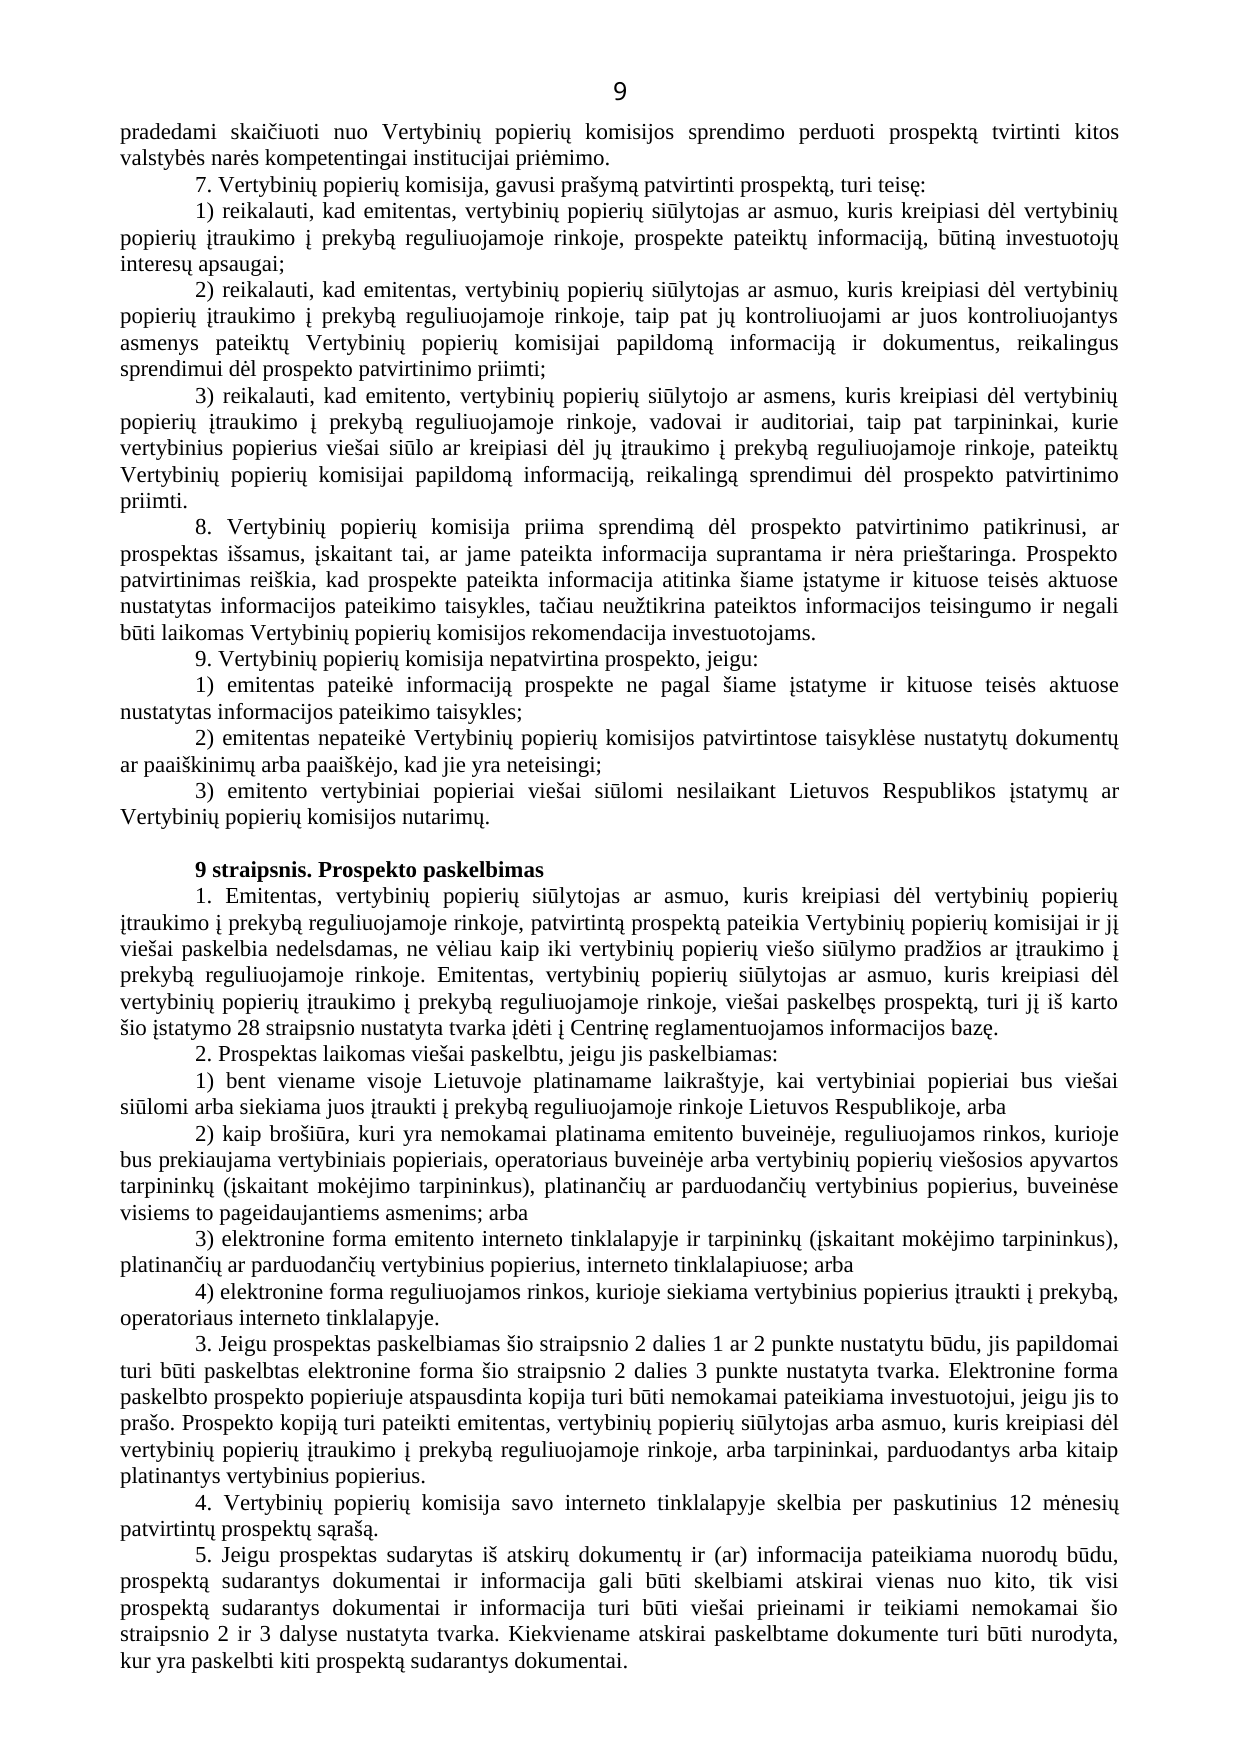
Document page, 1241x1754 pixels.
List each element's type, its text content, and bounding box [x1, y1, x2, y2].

text 4) elektronine forma reguliuojamos rinkos, kurioje siekiama vertybinius popierius įtraukti į prekybą, operatoriaus interneto tinklalapyje. [120, 1278, 1120, 1330]
text 3) emitento vertybiniai popieriai viešai siūlomi nesilaikant Lietuvos Respublikos įstatymų ar Vertybinių popierių komisijos nutarimų. [120, 777, 1120, 830]
text 4. Vertybinių popierių komisija savo interneto tinklalapyje skelbia per paskutinius 12 mėnesių patvirtintų prospektų sąrašą. [120, 1488, 1120, 1541]
text 1) emitentas pateikė informaciją prospekte ne pagal šiame įstatyme ir kituose teisės aktuose nustatytas informacijos pateikimo taisykles; [120, 672, 1120, 724]
text 2) kaip brošiūra, kuri yra nemokamai platinama emitento buveinėje, reguliuojamos rinkos, kurioje bus prekiaujama vertybiniais popieriais, operatoriaus buveinėje arba vertybinių popierių viešosios apyvartos tarpininkų (įskaitant mokėjimo tarpininkus), platinančių ar parduodančių vertybinius popierius, buveinėse visiems to pageidaujantiems asmenims; arba [120, 1119, 1120, 1225]
text 8. Vertybinių popierių komisija priima sprendimą dėl prospekto patvirtinimo patikrinusi, ar prospektas išsamus, įskaitant tai, ar jame pateikta informacija suprantama ir nėra prieštaringa. Prospekto patvirtinimas reiškia, kad prospekte pateikta informacija atitinka šiame įstatyme ir kituose teisės aktuose nustatytas informacijos pateikimo taisykles, tačiau neužtikrina pateiktos informacijos teisingumo ir negali būti laikomas Vertybinių popierių komisijos rekomendacija investuotojams. [120, 513, 1120, 645]
text 2) emitentas nepateikė Vertybinių popierių komisijos patvirtintose taisyklėse nustatytų dokumentų ar paaiškinimų arba paaiškėjo, kad jie yra neteisingi; [120, 724, 1120, 777]
text 1) bent viename visoje Lietuvoje platinamame laikraštyje, kai vertybiniai popieriai bus viešai siūlomi arba siekiama juos įtraukti į prekybą reguliuojamoje rinkoje Lietuvos Respublikoje, arba [120, 1067, 1120, 1119]
text 3) elektronine forma emitento interneto tinklalapyje ir tarpininkų (įskaitant mokėjimo tarpininkus), platinančių ar parduodančių vertybinius popierius, interneto tinklalapiuose; arba [120, 1225, 1120, 1278]
text 1) reikalauti, kad emitentas, vertybinių popierių siūlytojas ar asmuo, kuris kreipiasi dėl vertybinių popierių įtraukimo į prekybą reguliuojamoje rinkoje, prospekte pateiktų informaciją, būtiną investuotojų interesų apsaugai; [120, 197, 1120, 276]
text 9. Vertybinių popierių komisija nepatvirtina prospekto, jeigu: [120, 645, 1120, 672]
text 1. Emitentas, vertybinių popierių siūlytojas ar asmuo, kuris kreipiasi dėl vertybinių popierių įtraukimo į prekybą reguliuojamoje rinkoje, patvirtintą prospektą pateikia Vertybinių popierių komisijai ir jį viešai paskelbia nedelsdamas, ne vėliau kaip iki vertybinių popierių viešo siūlymo pradžios ar įtraukimo į prekybą reguliuojamoje rinkoje. Emitentas, vertybinių popierių siūlytojas ar asmuo, kuris kreipiasi dėl vertybinių popierių įtraukimo į prekybą reguliuojamoje rinkoje, viešai paskelbęs prospektą, turi jį iš karto šio įstatymo 28 straipsnio nustatyta tvarka įdėti į Centrinę reglamentuojamos informacijos bazę. [120, 882, 1120, 1041]
text pradedami skaičiuoti nuo Vertybinių popierių komisijos sprendimo perduoti prospektą tvirtinti kitos valstybės narės kompetentingai institucijai priėmimo. [120, 118, 1120, 171]
text 5. Jeigu prospektas sudarytas iš atskirų dokumentų ir (ar) informacija pateikiama nuorodų būdu, prospektą sudarantys dokumentai ir informacija gali būti skelbiami atskirai vienas nuo kito, tik visi prospektą sudarantys dokumentai ir informacija turi būti viešai prieinami ir teikiami nemokamai šio straipsnio 2 ir 3 dalyse nustatyta tvarka. Kiekviename atskirai paskelbtame dokumente turi būti nurodyta, kur yra paskelbti kiti prospektą sudarantys dokumentai. [120, 1541, 1120, 1673]
text 9 straipsnis. Prospekto paskelbimas [120, 856, 1120, 882]
text 3. Jeigu prospektas paskelbiamas šio straipsnio 2 dalies 1 ar 2 punkte nustatytu būdu, jis papildomai turi būti paskelbtas elektronine forma šio straipsnio 2 dalies 3 punkte nustatyta tvarka. Elektronine forma paskelbto prospekto popieriuje atspausdinta kopija turi būti nemokamai pateikiama investuotojui, jeigu jis to prašo. Prospekto kopiją turi pateikti emitentas, vertybinių popierių siūlytojas arba asmuo, kuris kreipiasi dėl vertybinių popierių įtraukimo į prekybą reguliuojamoje rinkoje, arba tarpininkai, parduodantys arba kitaip platinantys vertybinius popierius. [120, 1330, 1120, 1488]
text 7. Vertybinių popierių komisija, gavusi prašymą patvirtinti prospektą, turi teisę: [120, 171, 1120, 197]
text 3) reikalauti, kad emitento, vertybinių popierių siūlytojo ar asmens, kuris kreipiasi dėl vertybinių popierių įtraukimo į prekybą reguliuojamoje rinkoje, vadovai ir auditoriai, taip pat tarpininkai, kurie vertybinius popierius viešai siūlo ar kreipiasi dėl jų įtraukimo į prekybą reguliuojamoje rinkoje, pateiktų Vertybinių popierių komisijai papildomą informaciją, reikalingą sprendimui dėl prospekto patvirtinimo priimti. [120, 382, 1120, 513]
text 2) reikalauti, kad emitentas, vertybinių popierių siūlytojas ar asmuo, kuris kreipiasi dėl vertybinių popierių įtraukimo į prekybą reguliuojamoje rinkoje, taip pat jų kontroliuojami ar juos kontroliuojantys asmenys pateiktų Vertybinių popierių komisijai papildomą informaciją ir dokumentus, reikalingus sprendimui dėl prospekto patvirtinimo priimti; [120, 276, 1120, 382]
text 2. Prospektas laikomas viešai paskelbtu, jeigu jis paskelbiamas: [120, 1041, 1120, 1067]
